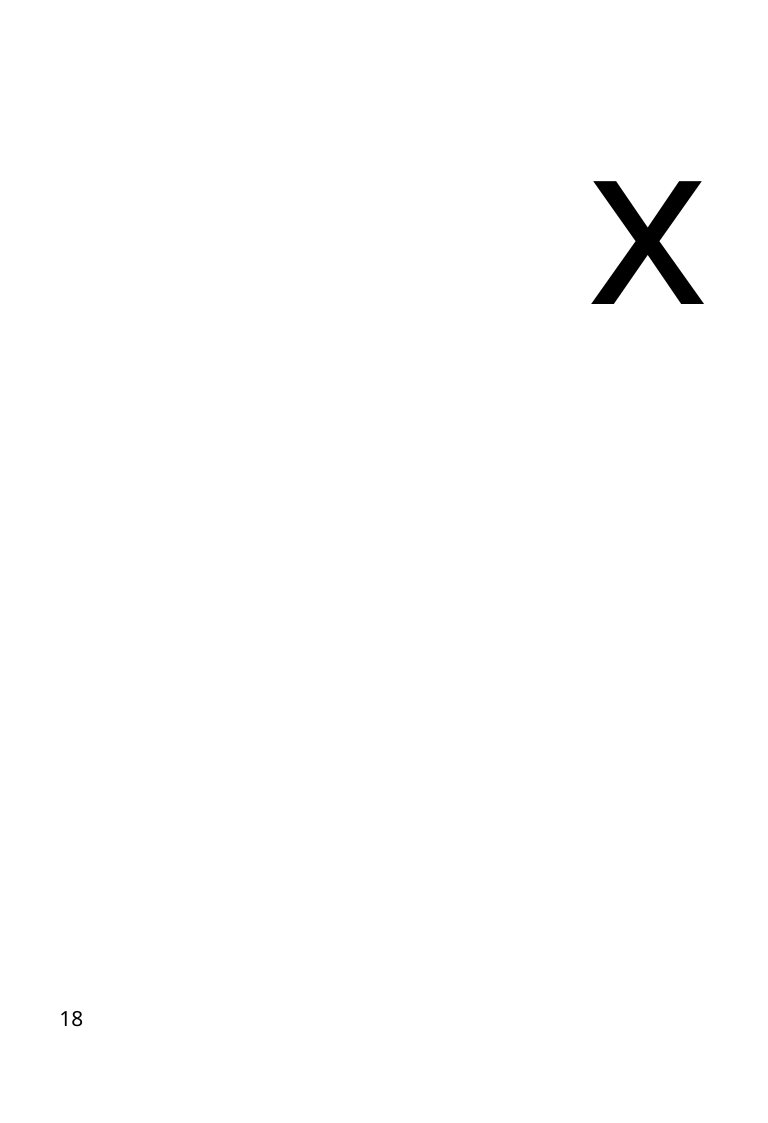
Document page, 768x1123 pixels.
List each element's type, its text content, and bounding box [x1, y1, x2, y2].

text x [59, 59, 709, 371]
